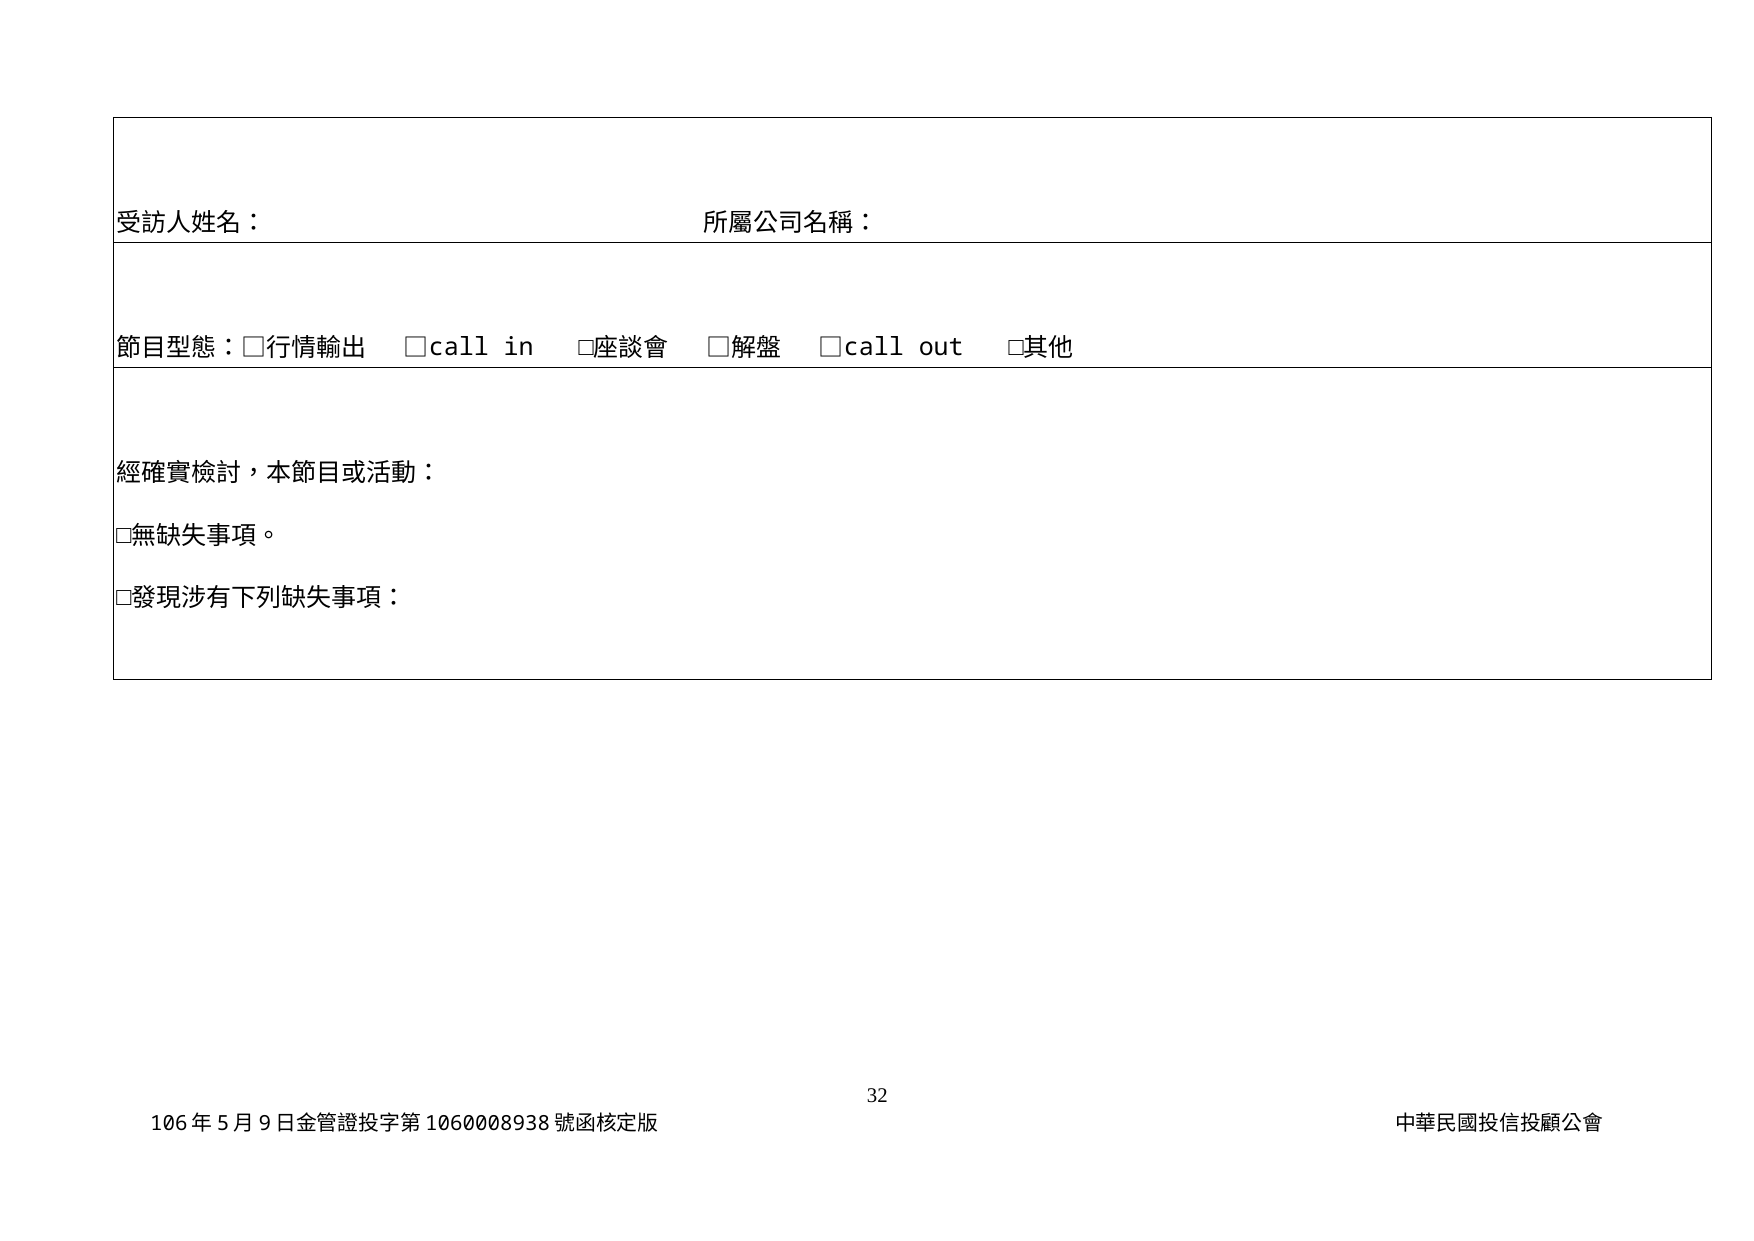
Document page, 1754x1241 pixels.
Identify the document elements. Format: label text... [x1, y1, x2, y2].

table_cell 節目型態：□行情輸出 □call in □座談會 □解盤 □call out □其他 [114, 243, 1711, 367]
table_cell 經確實檢討，本節目或活動： □無缺失事項。 □發現涉有下列缺失事項： [114, 368, 1711, 679]
table_cell 受訪人姓名： 所屬公司名稱： [114, 118, 1711, 242]
